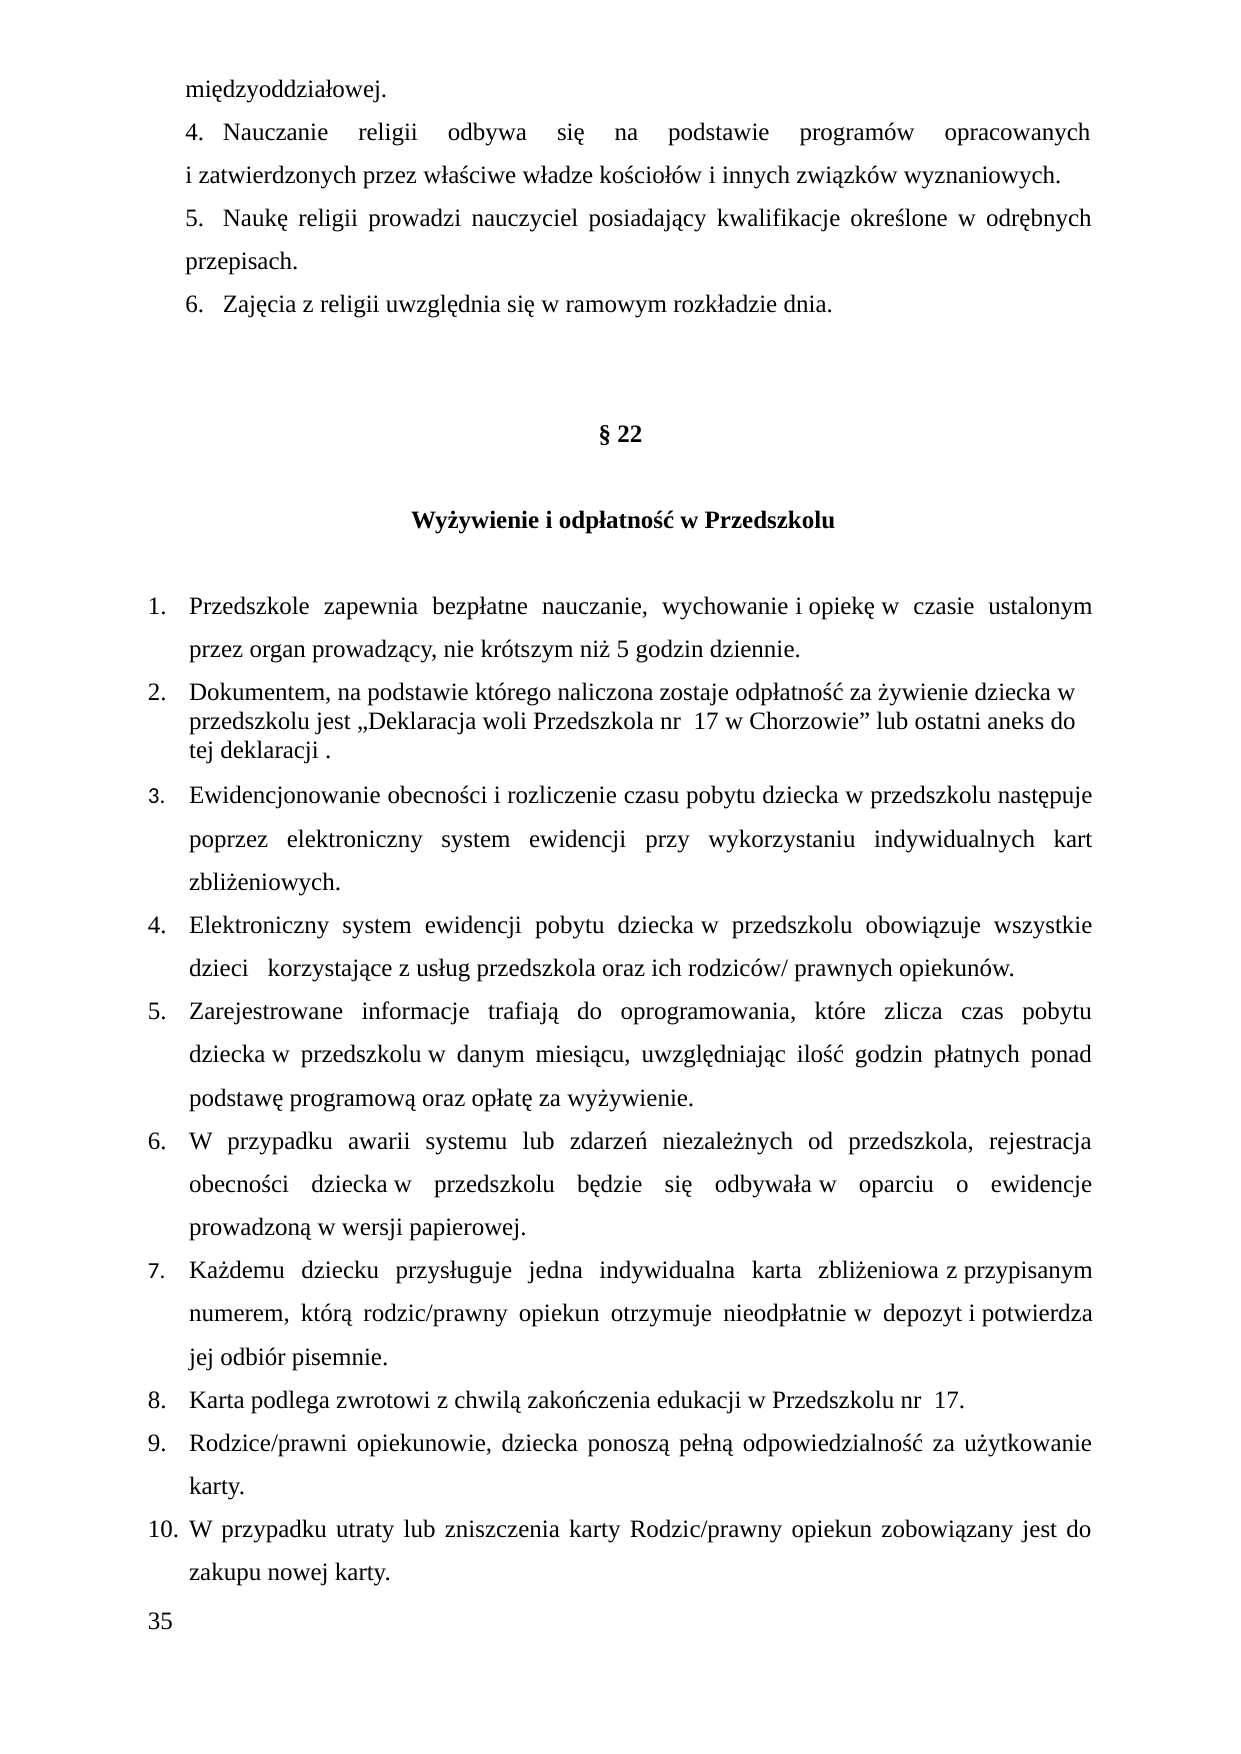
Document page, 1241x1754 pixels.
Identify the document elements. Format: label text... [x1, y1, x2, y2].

list Elektroniczny system ewidencji pobytu dziecka w przedszkolu obowiązuje wszystkie dzieci korzystające z usług przedszkola oraz ich rodziców/ prawnych opiekunów. [148, 910, 1093, 982]
list Nauczanie religii odbywa się na podstawie programów opracowanych i zatwierdzonych przez właściwe władze kościołów i innych związków wyznaniowych. [185, 117, 1091, 189]
list Każdemu dziecku przysługuje jedna indywidualna karta zbliżeniowa z przypisanym numerem, którą rodzic/prawny opiekun otrzymuje nieodpłatnie w depozyt i potwierdza jej odbiór pisemnie. [148, 1255, 1093, 1370]
list Zarejestrowane informacje trafiają do oprogramowania, które zlicza czas pobytu dziecka w przedszkolu w danym miesiącu, uwzględniając ilość godzin płatnych ponad podstawę programową oraz opłatę za wyżywienie. [148, 996, 1093, 1111]
list Rodzice/prawni opiekunowie, dziecka ponoszą pełną odpowiedzialność za użytkowanie karty. [148, 1428, 1093, 1500]
list Karta podlega zwrotowi z chwilą zakończenia edukacji w Przedszkolu nr 17. [148, 1385, 1093, 1413]
text Wyżywienie i odpłatność w Przedszkolu [148, 505, 1093, 534]
list Naukę religii prowadzi nauczyciel posiadający kwalifikacje określone w odrębnych przepisach. [185, 203, 1092, 275]
list W przypadku awarii systemu lub zdarzeń niezależnych od przedszkola, rejestracja obecności dziecka w przedszkolu będzie się odbywała w oparciu o ewidencje prowadzoną w wersji papierowej. [148, 1126, 1093, 1241]
list Zajęcia z religii uwzględnia się w ramowym rozkładzie dnia. [185, 289, 1091, 318]
list Dokumentem, na podstawie którego naliczona zostaje odpłatność za żywienie dziecka w przedszkolu jest „Deklaracja woli Przedszkola nr 17 w Chorzowie” lub ostatni aneks do tej deklaracji . [148, 677, 1093, 764]
list Przedszkole zapewnia bezpłatne nauczanie, wychowanie i opiekę w czasie ustalonym przez organ prowadzący, nie krótszym niż 5 godzin dziennie. [148, 591, 1093, 663]
list W przypadku utraty lub zniszczenia karty Rodzic/prawny opiekun zobowiązany jest do zakupu nowej karty. [148, 1514, 1093, 1586]
text § 22 [148, 419, 1093, 447]
list międzyoddziałowej. [185, 74, 1092, 102]
list Ewidencjonowanie obecności i rozliczenie czasu pobytu dziecka w przedszkolu następuje poprzez elektroniczny system ewidencji przy wykorzystaniu indywidualnych kart zbliżeniowych. [148, 780, 1093, 896]
